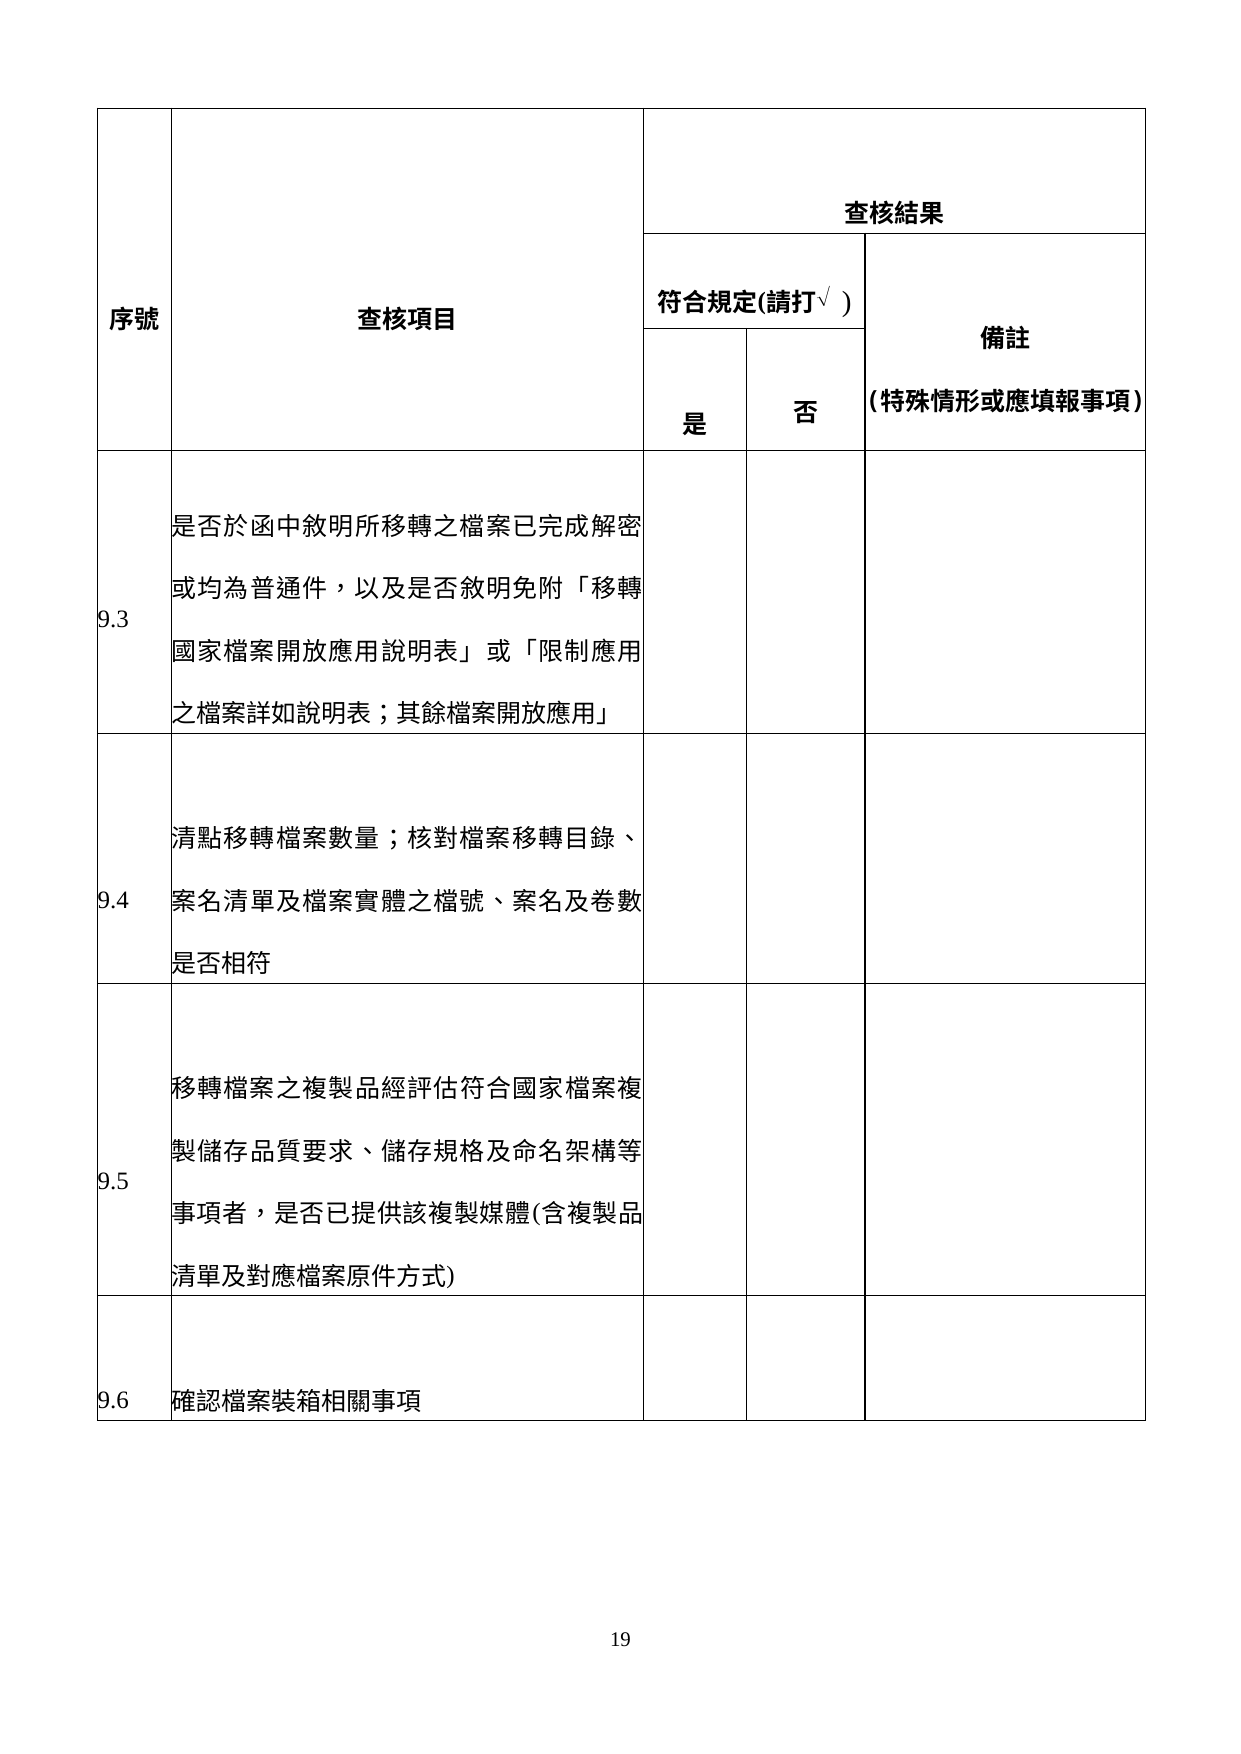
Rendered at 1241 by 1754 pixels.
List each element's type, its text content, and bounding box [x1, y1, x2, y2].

table_cell [644, 984, 746, 1295]
table_cell [866, 734, 1145, 983]
table_cell 是否於函中敘明所移轉之檔案已完成解密或均為普通件，以及是否敘明免附「移轉國家檔案開放應用說明表」或「限制應用之檔案詳如說明表；其餘檔案開放應用」 [172, 451, 643, 733]
table_cell [866, 1296, 1145, 1420]
table_cell 移轉檔案之複製品經評估符合國家檔案複製儲存品質要求、儲存規格及命名架構等事項者，是否已提供該複製媒體(含複製品清單及對應檔案原件方式) [172, 984, 643, 1295]
table_header 查核項目 [172, 109, 643, 450]
table_cell [866, 451, 1145, 733]
table_cell [644, 1296, 746, 1420]
table_cell [747, 1296, 864, 1420]
table_cell 符合規定(請打 ) [644, 234, 864, 328]
table_cell 是 [644, 329, 746, 450]
table_header 序號 [98, 109, 171, 450]
table_cell 9.4 [98, 734, 171, 983]
table_cell 備註 (特殊情形或應填報事項) [866, 234, 1145, 450]
table_cell 清點移轉檔案數量；核對檔案移轉目錄、案名清單及檔案實體之檔號、案名及卷數是否相符 [172, 734, 643, 983]
table_cell [747, 984, 864, 1295]
table_cell 9.3 [98, 451, 171, 733]
table_cell 9.5 [98, 984, 171, 1295]
table_cell [644, 734, 746, 983]
table_cell [644, 451, 746, 733]
table_cell 確認檔案裝箱相關事項 [172, 1296, 643, 1420]
table_cell [747, 451, 864, 733]
table_cell [866, 984, 1145, 1295]
table_cell 9.6 [98, 1296, 171, 1420]
table_cell 否 [747, 329, 864, 450]
table_header 查核結果 [644, 109, 1145, 233]
table_cell [747, 734, 864, 983]
